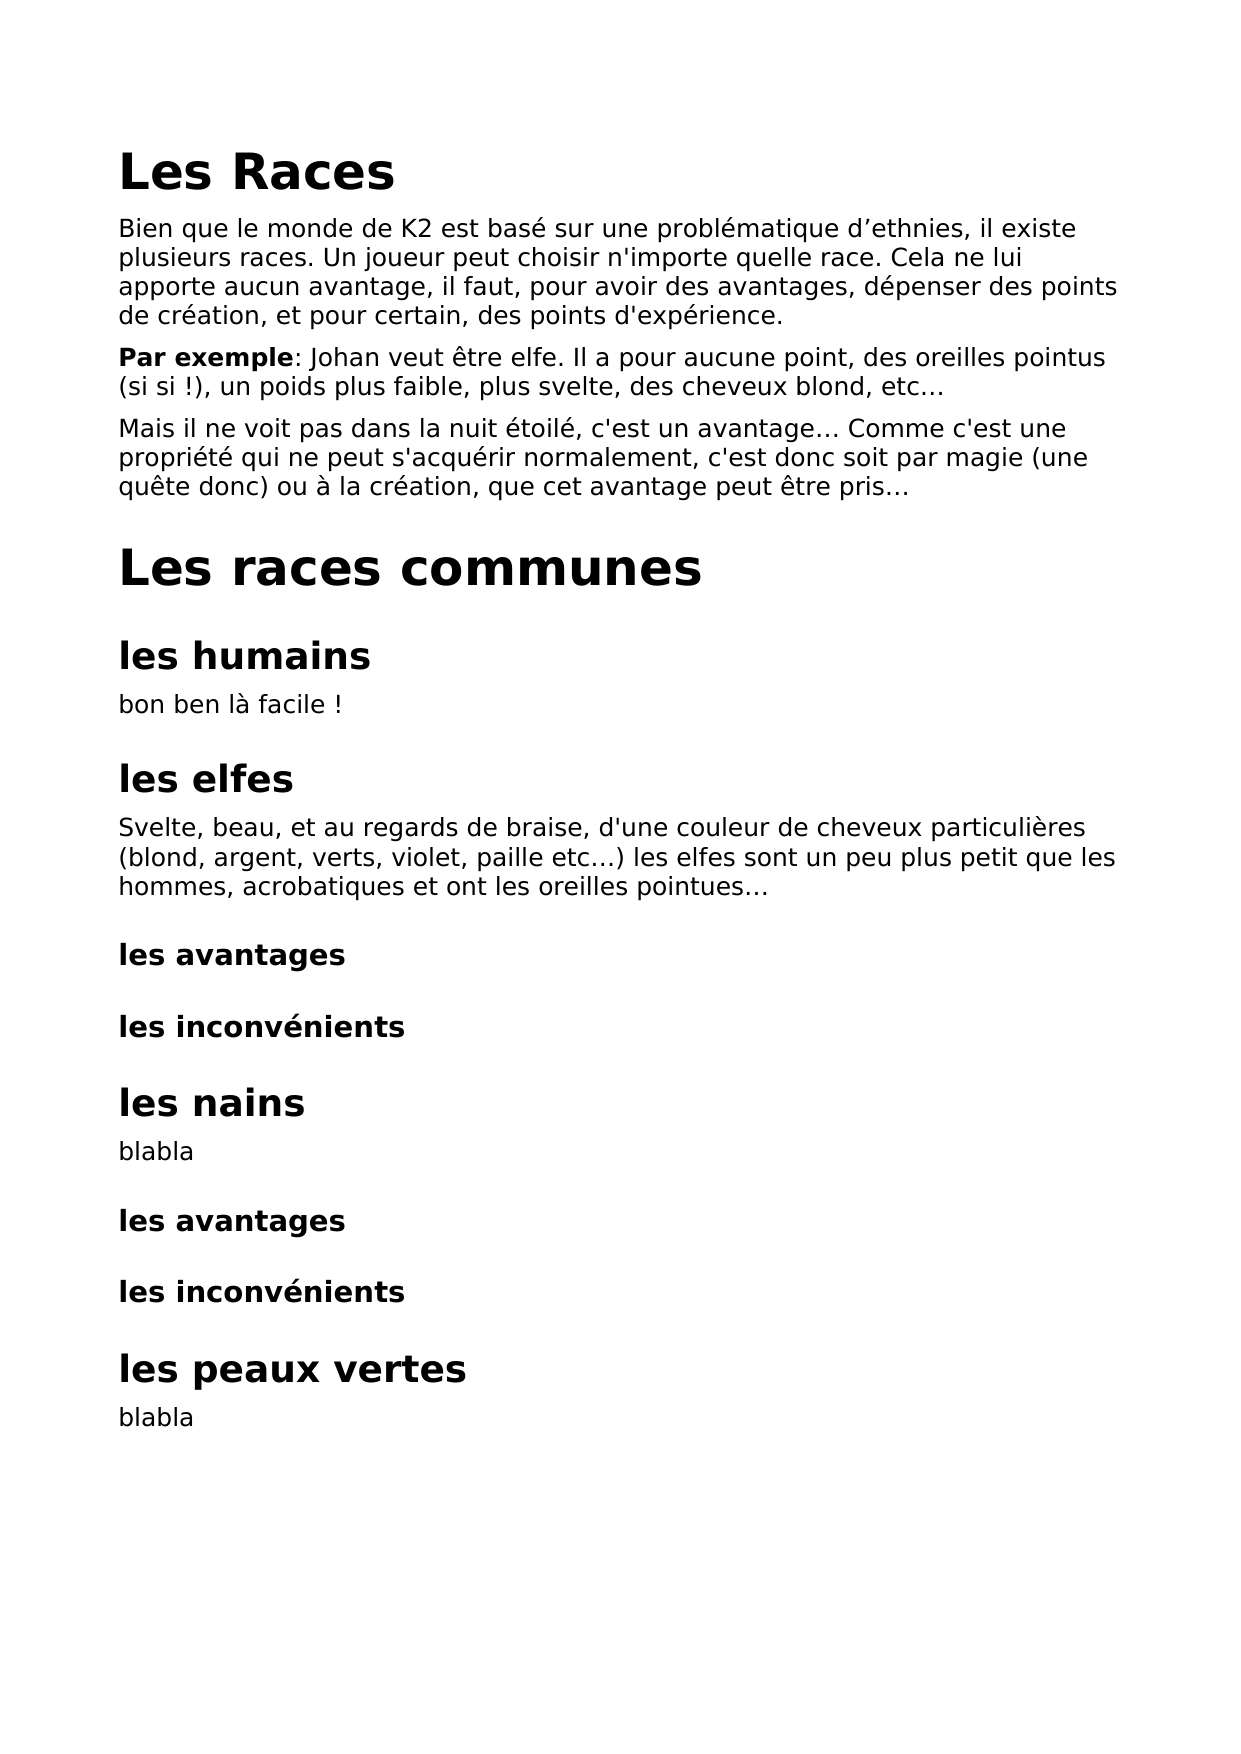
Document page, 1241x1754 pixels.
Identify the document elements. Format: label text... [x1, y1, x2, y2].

subtitle les avantages [118, 938, 1122, 972]
text Par exemple: Johan veut être elfe. Il a pour aucune point, des oreilles pointus (si si !), un poids plus faible, plus svelte, des cheveux blond, etc… [118, 343, 1122, 401]
subtitle les inconvénients [118, 1276, 1122, 1310]
text blabla [118, 1403, 1122, 1432]
text bon ben là facile ! [118, 691, 1122, 720]
subtitle Les Races [118, 143, 1122, 201]
subtitle les elfes [118, 757, 1122, 801]
subtitle les avantages [118, 1204, 1122, 1238]
text Bien que le monde de K2 est basé sur une problématique d’ethnies, il existe plusieurs races. Un joueur peut choisir n'importe quelle race. Cela ne lui apporte aucun avantage, il faut, pour avoir des avantages, dépenser des points de création, et pour certain, des points d'expérience. [118, 214, 1122, 331]
text Svelte, beau, et au regards de braise, d'une couleur de cheveux particulières (blond, argent, verts, violet, paille etc…) les elfes sont un peu plus petit que les hommes, acrobatiques et ont les oreilles pointues… [118, 813, 1122, 901]
text blabla [118, 1138, 1122, 1167]
subtitle les nains [118, 1081, 1122, 1125]
subtitle les humains [118, 634, 1122, 678]
subtitle Les races communes [118, 539, 1122, 597]
text Mais il ne voit pas dans la nuit étoilé, c'est un avantage… Comme c'est une propriété qui ne peut s'acquérir normalement, c'est donc soit par magie (une quête donc) ou à la création, que cet avantage peut être pris… [118, 414, 1122, 501]
subtitle les inconvénients [118, 1010, 1122, 1044]
subtitle les peaux vertes [118, 1347, 1122, 1391]
